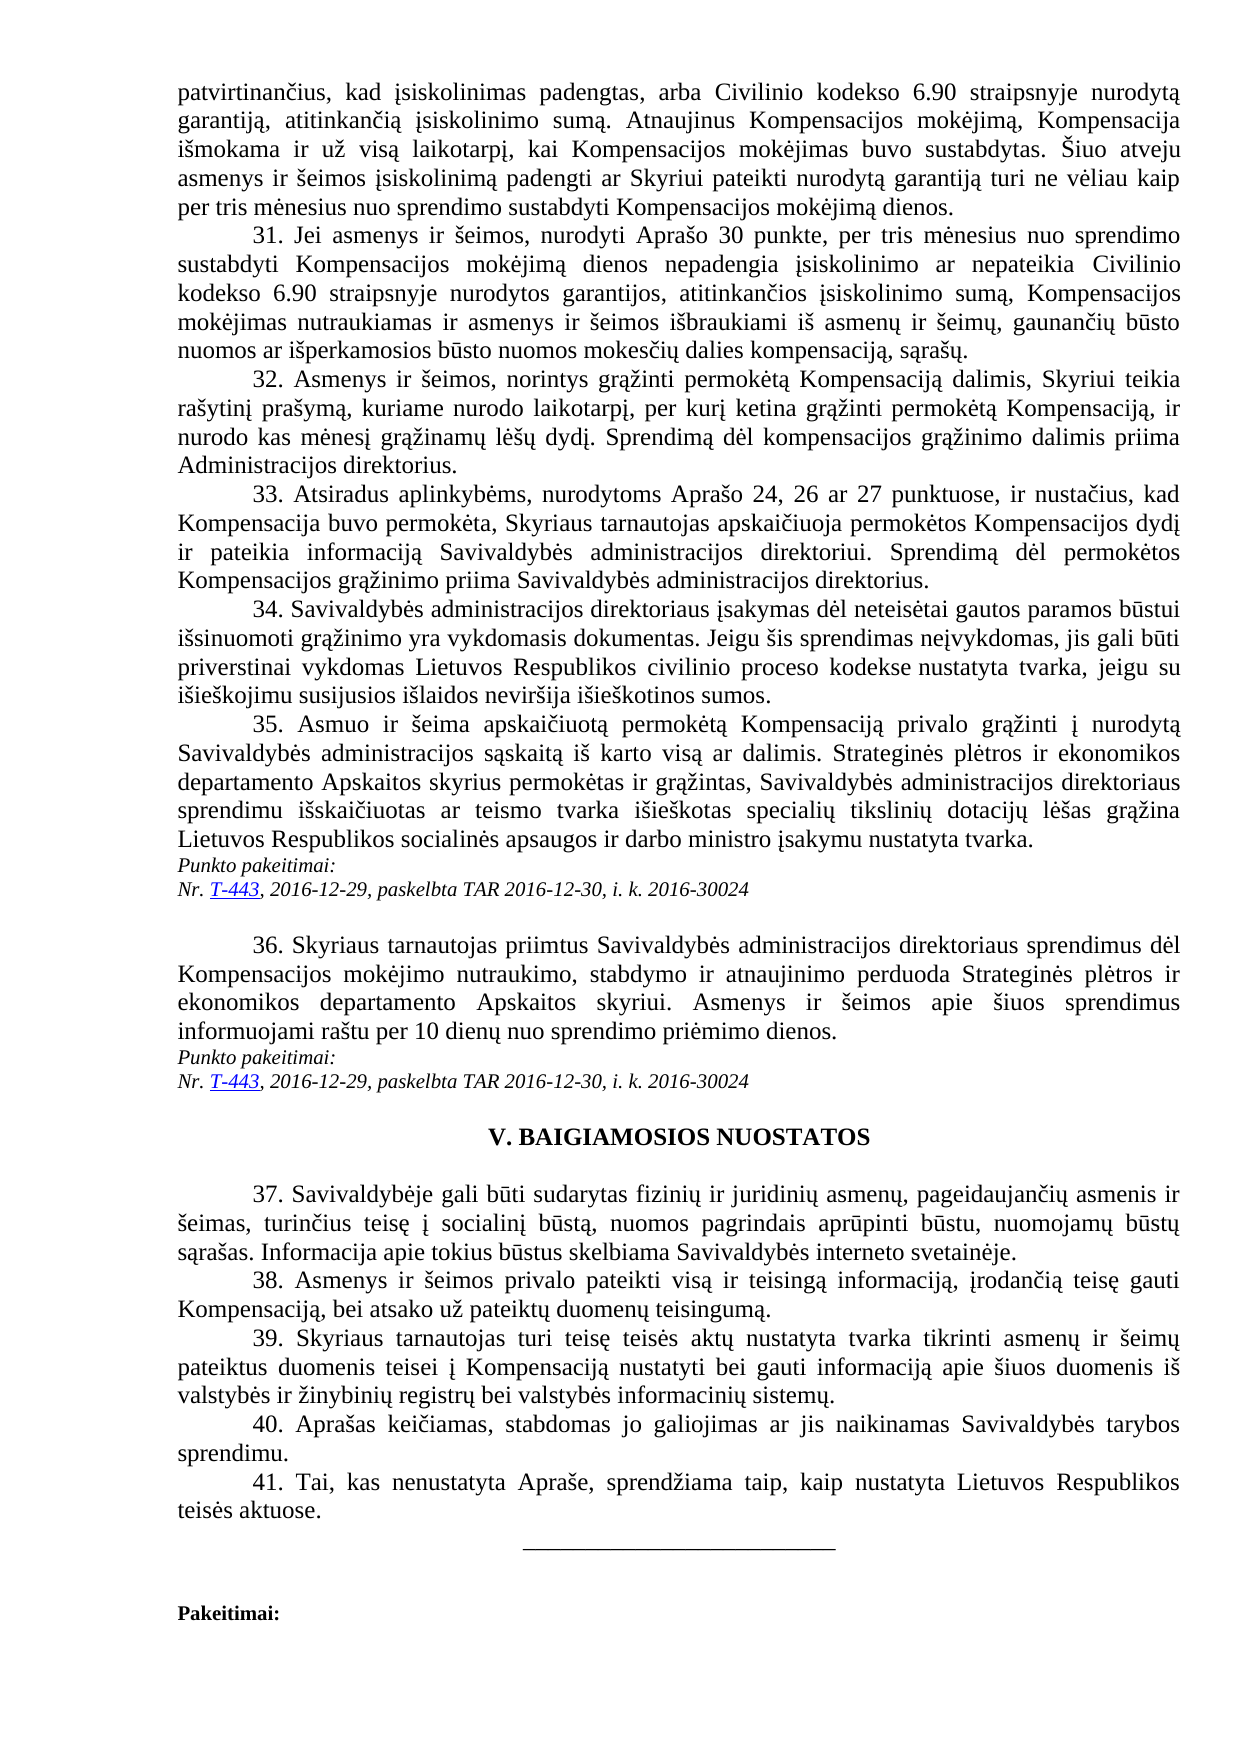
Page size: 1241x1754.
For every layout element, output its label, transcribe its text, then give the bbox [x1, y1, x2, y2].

text Nr. T-443, 2016-12-29, paskelbta TAR 2016-12-30, i. k. 2016-30024 [177, 877, 1181, 901]
text 37. Savivaldybėje gali būti sudarytas fizinių ir juridinių asmenų, pageidaujančių asmenis ir šeimas, turinčius teisę į socialinį būstą, nuomos pagrindais aprūpinti būstu, nuomojamų būstų sąrašas. Informacija apie tokius būstus skelbiama Savivaldybės interneto svetainėje. [177, 1179, 1181, 1266]
text Punkto pakeitimai: [177, 1045, 1181, 1069]
text 38. Asmenys ir šeimos privalo pateikti visą ir teisingą informaciją, įrodančią teisę gauti Kompensaciją, bei atsako už pateiktų duomenų teisingumą. [177, 1266, 1181, 1323]
text 34. Savivaldybės administracijos direktoriaus įsakymas dėl neteisėtai gautos paramos būstui išsinuomoti grąžinimo yra vykdomasis dokumentas. Jeigu šis sprendimas neįvykdomas, jis gali būti priverstinai vykdomas Lietuvos Respublikos civilinio proceso kodekse nustatyta tvarka, jeigu su išieškojimu susijusios išlaidos neviršija išieškotinos sumos. [177, 594, 1181, 709]
text 35. Asmuo ir šeima apskaičiuotą permokėtą Kompensaciją privalo grąžinti į nurodytą Savivaldybės administracijos sąskaitą iš karto visą ar dalimis. Strateginės plėtros ir ekonomikos departamento Apskaitos skyrius permokėtas ir grąžintas, Savivaldybės administracijos direktoriaus sprendimu išskaičiuotas ar teismo tvarka išieškotas specialių tikslinių dotacijų lėšas grąžina Lietuvos Respublikos socialinės apsaugos ir darbo ministro įsakymu nustatyta tvarka. [177, 709, 1181, 853]
text Nr. T-443, 2016-12-29, paskelbta TAR 2016-12-30, i. k. 2016-30024 [177, 1069, 1181, 1093]
text 39. Skyriaus tarnautojas turi teisę teisės aktų nustatyta tvarka tikrinti asmenų ir šeimų pateiktus duomenis teisei į Kompensaciją nustatyti bei gauti informaciją apie šiuos duomenis iš valstybės ir žinybinių registrų bei valstybės informacinių sistemų. [177, 1323, 1181, 1409]
text _________________________ [177, 1524, 1181, 1553]
text 32. Asmenys ir šeimos, norintys grąžinti permokėtą Kompensaciją dalimis, Skyriui teikia rašytinį prašymą, kuriame nurodo laikotarpį, per kurį ketina grąžinti permokėtą Kompensaciją, ir nurodo kas mėnesį grąžinamų lėšų dydį. Sprendimą dėl kompensacijos grąžinimo dalimis priima Administracijos direktorius. [177, 364, 1181, 479]
text Punkto pakeitimai: [177, 853, 1181, 877]
text patvirtinančius, kad įsiskolinimas padengtas, arba Civilinio kodekso 6.90 straipsnyje nurodytą garantiją, atitinkančią įsiskolinimo sumą. Atnaujinus Kompensacijos mokėjimą, Kompensacija išmokama ir už visą laikotarpį, kai Kompensacijos mokėjimas buvo sustabdytas. Šiuo atveju asmenys ir šeimos įsiskolinimą padengti ar Skyriui pateikti nurodytą garantiją turi ne vėliau kaip per tris mėnesius nuo sprendimo sustabdyti Kompensacijos mokėjimą dienos. [177, 77, 1181, 221]
text 41. Tai, kas nenustatyta Apraše, sprendžiama taip, kaip nustatyta Lietuvos Respublikos teisės aktuose. [177, 1467, 1181, 1524]
text V. BAIGIAMOSIOS NUOSTATOS [177, 1122, 1181, 1151]
text 40. Aprašas keičiamas, stabdomas jo galiojimas ar jis naikinamas Savivaldybės tarybos sprendimu. [177, 1409, 1181, 1467]
text Pakeitimai: [177, 1601, 1181, 1625]
text 31. Jei asmenys ir šeimos, nurodyti Aprašo 30 punkte, per tris mėnesius nuo sprendimo sustabdyti Kompensacijos mokėjimą dienos nepadengia įsiskolinimo ar nepateikia Civilinio kodekso 6.90 straipsnyje nurodytos garantijos, atitinkančios įsiskolinimo sumą, Kompensacijos mokėjimas nutraukiamas ir asmenys ir šeimos išbraukiami iš asmenų ir šeimų, gaunančių būsto nuomos ar išperkamosios būsto nuomos mokesčių dalies kompensaciją, sąrašų. [177, 221, 1181, 364]
text 36. Skyriaus tarnautojas priimtus Savivaldybės administracijos direktoriaus sprendimus dėl Kompensacijos mokėjimo nutraukimo, stabdymo ir atnaujinimo perduoda Strateginės plėtros ir ekonomikos departamento Apskaitos skyriui. Asmenys ir šeimos apie šiuos sprendimus informuojami raštu per 10 dienų nuo sprendimo priėmimo dienos. [177, 930, 1181, 1045]
text 33. Atsiradus aplinkybėms, nurodytoms Aprašo 24, 26 ar 27 punktuose, ir nustačius, kad Kompensacija buvo permokėta, Skyriaus tarnautojas apskaičiuoja permokėtos Kompensacijos dydį ir pateikia informaciją Savivaldybės administracijos direktoriui. Sprendimą dėl permokėtos Kompensacijos grąžinimo priima Savivaldybės administracijos direktorius. [177, 479, 1181, 594]
